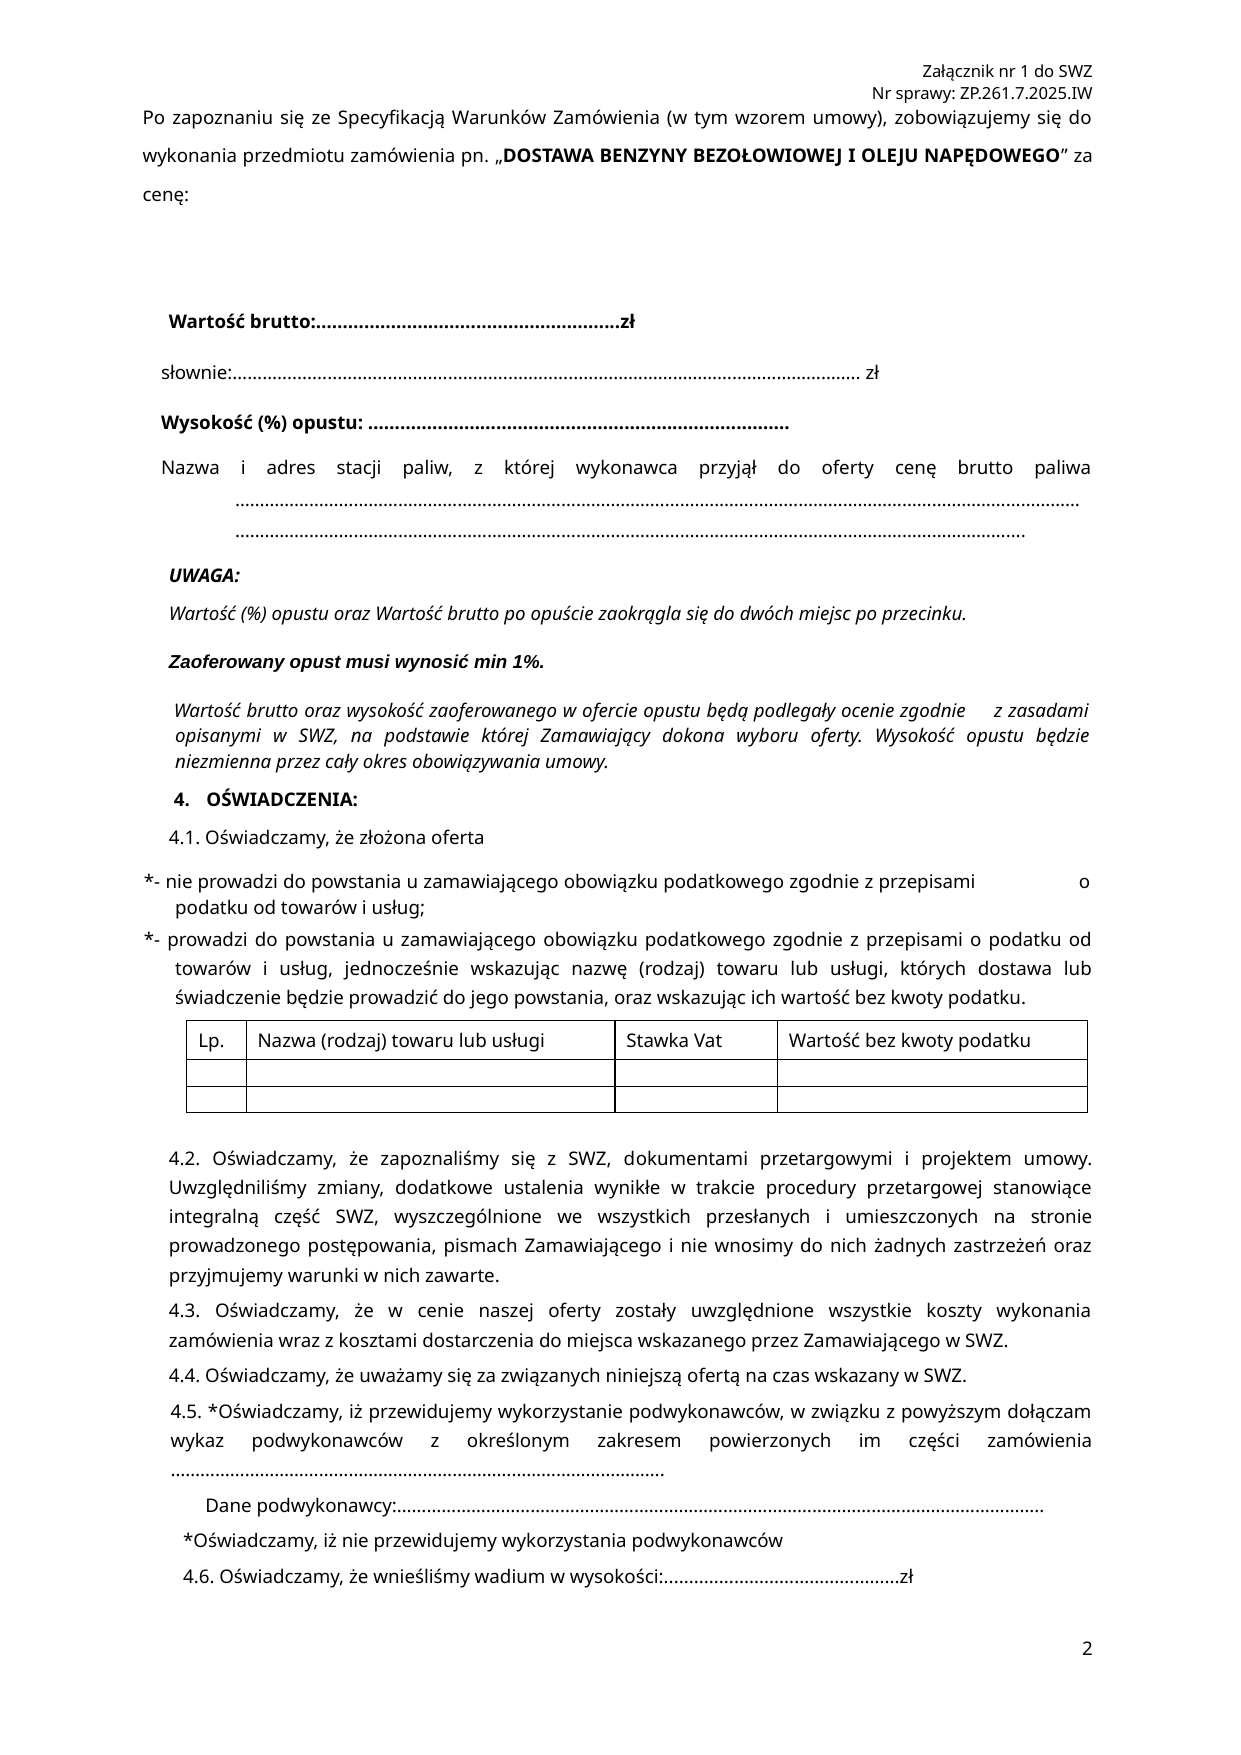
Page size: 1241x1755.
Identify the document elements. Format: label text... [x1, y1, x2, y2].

text Nazwa i adres stacji paliw, z której wykonawca przyjął do oferty cenę brutto paliwa ……………………………………………………………………………………………………………………………………………………………………………………………………………………………………………………………………………………………………. [161, 454, 1093, 543]
text 4.5. *Oświadczamy, iż przewidujemy wykorzystanie podwykonawców, w związku z powyższym dołączam wykaz podwykonawców z określonym zakresem powierzonych im części zamówienia ………………………………………………………………………………………. [170, 1398, 1093, 1482]
table_cell [778, 1087, 1087, 1112]
text słownie:………...................................................................………………………………………….. zł [161, 359, 1093, 384]
text Zaoferowany opust musi wynosić min 1%. [169, 651, 1093, 672]
list 4.1. Oświadczamy, że złożona oferta [169, 824, 1093, 850]
text Wartość brutto oraz wysokość zaoferowanego w ofercie opustu będą podlegały ocenie zgodnie z zasadami opisanymi w SWZ, na podstawie której Zamawiający dokona wyboru oferty. Wysokość opustu będzie niezmienna przez cały okres obowiązywania umowy. [173, 697, 1093, 774]
table_header Stawka Vat [616, 1021, 777, 1059]
text Wartość brutto:………………………………………………...zł [169, 308, 1093, 334]
table_cell [187, 1087, 246, 1112]
table_cell [187, 1060, 246, 1086]
table_header Wartość bez kwoty podatku [778, 1021, 1087, 1059]
text 4.6. Oświadczamy, że wnieśliśmy wadium w wysokości:...............................................zł [183, 1563, 1093, 1588]
table_header Nazwa (rodzaj) towaru lub usługi [247, 1021, 614, 1059]
text Dane podwykonawcy:………………………………………………………………………………………………………………….. [205, 1492, 1093, 1517]
text Po zapoznaniu się ze Specyfikacją Warunków Zamówienia (w tym wzorem umowy), zobowiązujemy się do wykonania przedmiotu zamówienia pn. „DOSTAWA BENZYNY BEZOŁOWIOWEJ I OLEJU NAPĘDOWEGO” za cenę: [142, 104, 1093, 207]
list 4.4. Oświadczamy, że uważamy się za związanych niniejszą ofertą na czas wskazany w SWZ. [131, 1362, 1093, 1388]
list 4.2. Oświadczamy, że zapoznaliśmy się z SWZ, dokumentami przetargowymi i projektem umowy. Uwzględniliśmy zmiany, dodatkowe ustalenia wynikłe w trakcie procedury przetargowej stanowiące integralną część SWZ, wyszczególnione we wszystkich przesłanych i umieszczonych na stronie prowadzonego postępowania, pismach Zamawiającego i nie wnosimy do nich żadnych zastrzeżeń oraz przyjmujemy warunki w nich zawarte. [131, 1145, 1093, 1288]
table_cell [247, 1060, 614, 1086]
table_header Lp. [187, 1021, 246, 1059]
text *- nie prowadzi do powstania u zamawiającego obowiązku podatkowego zgodnie z przepisami o podatku od towarów i usług; [144, 869, 1093, 920]
text *- prowadzi do powstania u zamawiającego obowiązku podatkowego zgodnie z przepisami o podatku od towarów i usług, jednocześnie wskazując nazwę (rodzaj) towaru lub usługi, których dostawa lub świadczenie będzie prowadzić do jego powstania, oraz wskazując ich wartość bez kwoty podatku. [144, 926, 1093, 1010]
text *Oświadczamy, iż nie przewidujemy wykorzystania podwykonawców [183, 1527, 1093, 1553]
list OŚWIADCZENIA: [169, 786, 1093, 812]
table_cell [616, 1060, 777, 1086]
table_cell [616, 1087, 777, 1112]
text Wartość (%) opustu oraz Wartość brutto po opuście zaokrągla się do dwóch miejsc po przecinku. [169, 600, 1093, 626]
list 4.3. Oświadczamy, że w cenie naszej oferty zostały uwzględnione wszystkie koszty wykonania zamówienia wraz z kosztami dostarczenia do miejsca wskazanego przez Zamawiającego w SWZ. [131, 1298, 1093, 1352]
table_cell [247, 1087, 614, 1112]
table_cell [778, 1060, 1087, 1086]
text Wysokość (%) opustu: ……………………………………………………………………. [161, 410, 1093, 435]
text UWAGA: [169, 562, 1093, 588]
